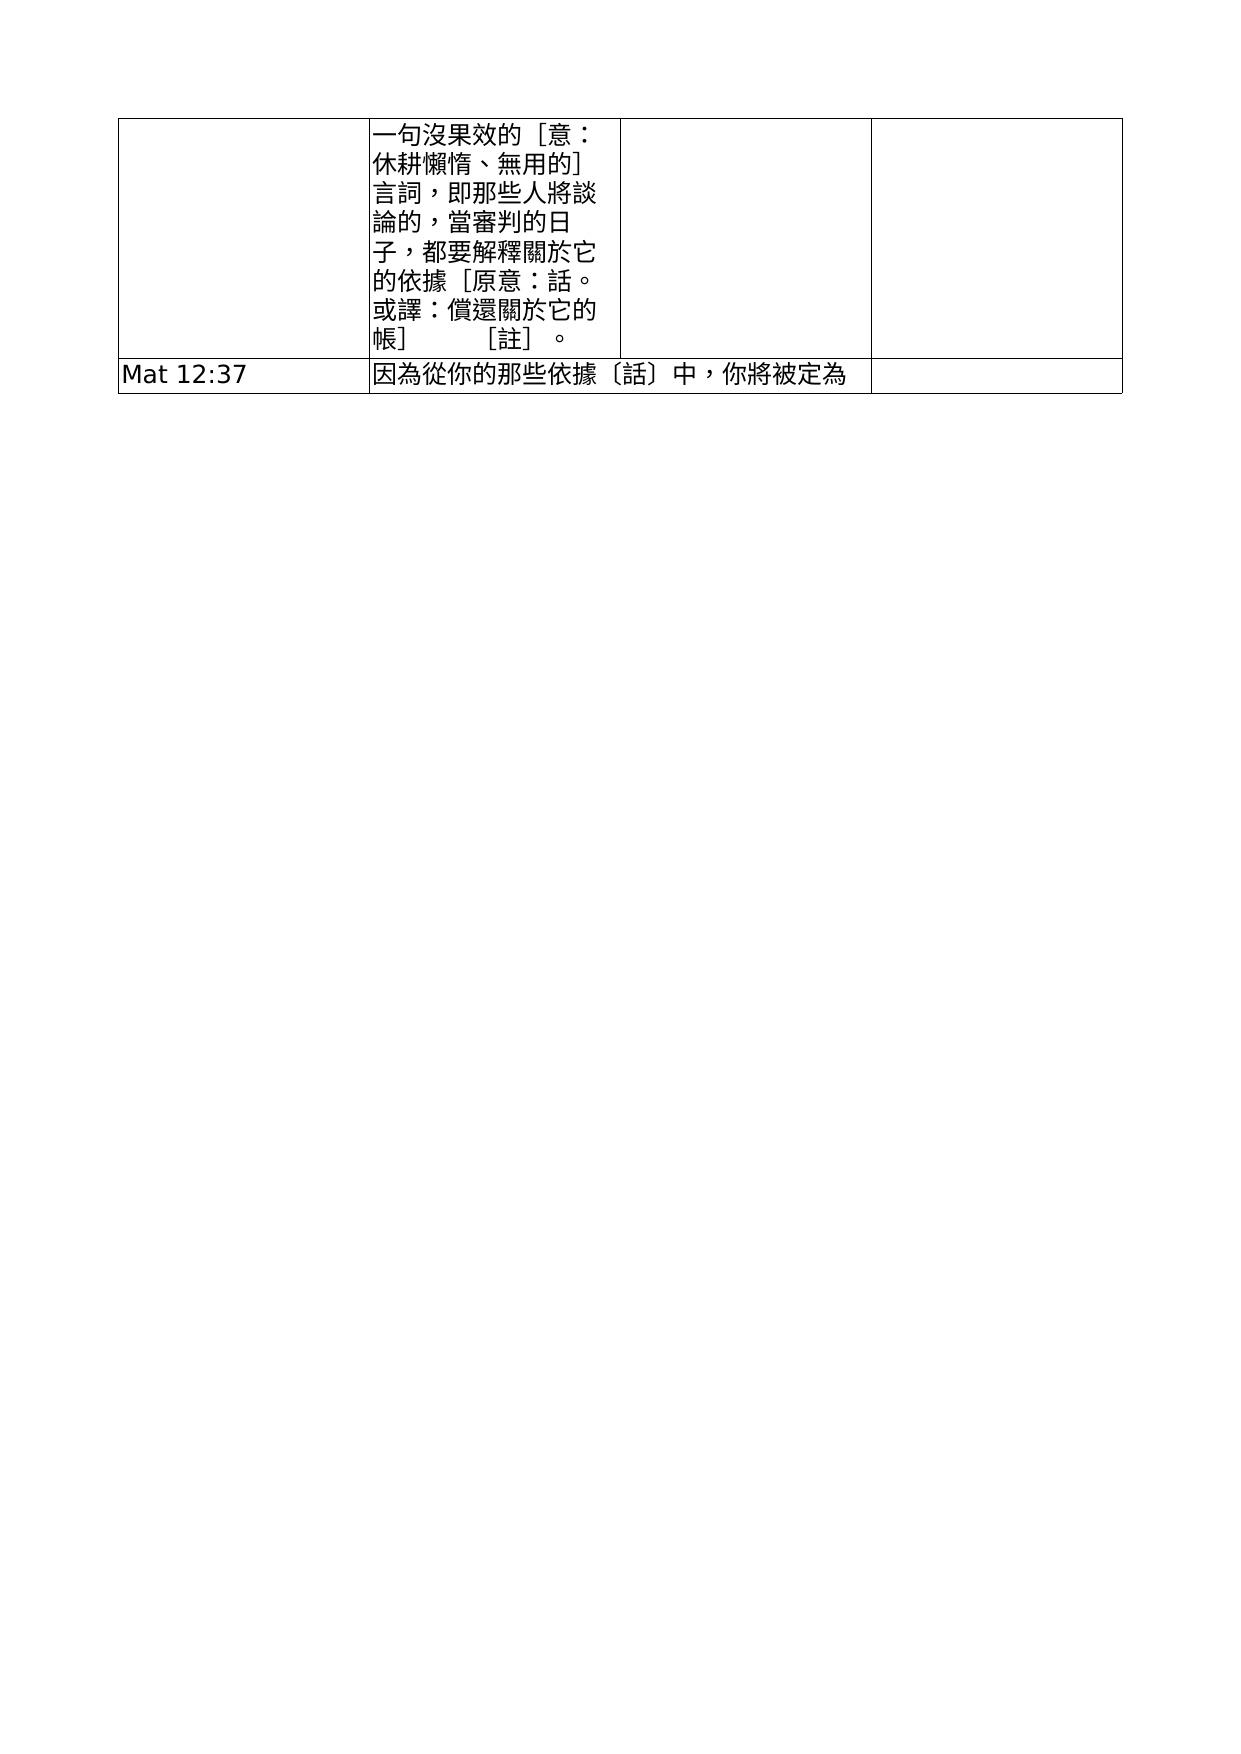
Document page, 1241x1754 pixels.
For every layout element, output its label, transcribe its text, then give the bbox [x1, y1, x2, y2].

table_cell 因為從你的那些依據〔話〕中，你將被定為 [370, 359, 871, 392]
table_cell [872, 359, 1122, 392]
table_cell 一句沒果效的［意：休耕懶惰、無用的］言詞，即那些人將談論的，當審判的日子，都要解釋關於它的依據［原意：話。或譯：償還關於它的帳］ ［註］。 [370, 119, 620, 357]
table_cell [119, 119, 369, 357]
table_cell [621, 119, 871, 357]
table_cell [872, 119, 1122, 357]
table_cell Mat 12:37 [119, 359, 369, 392]
